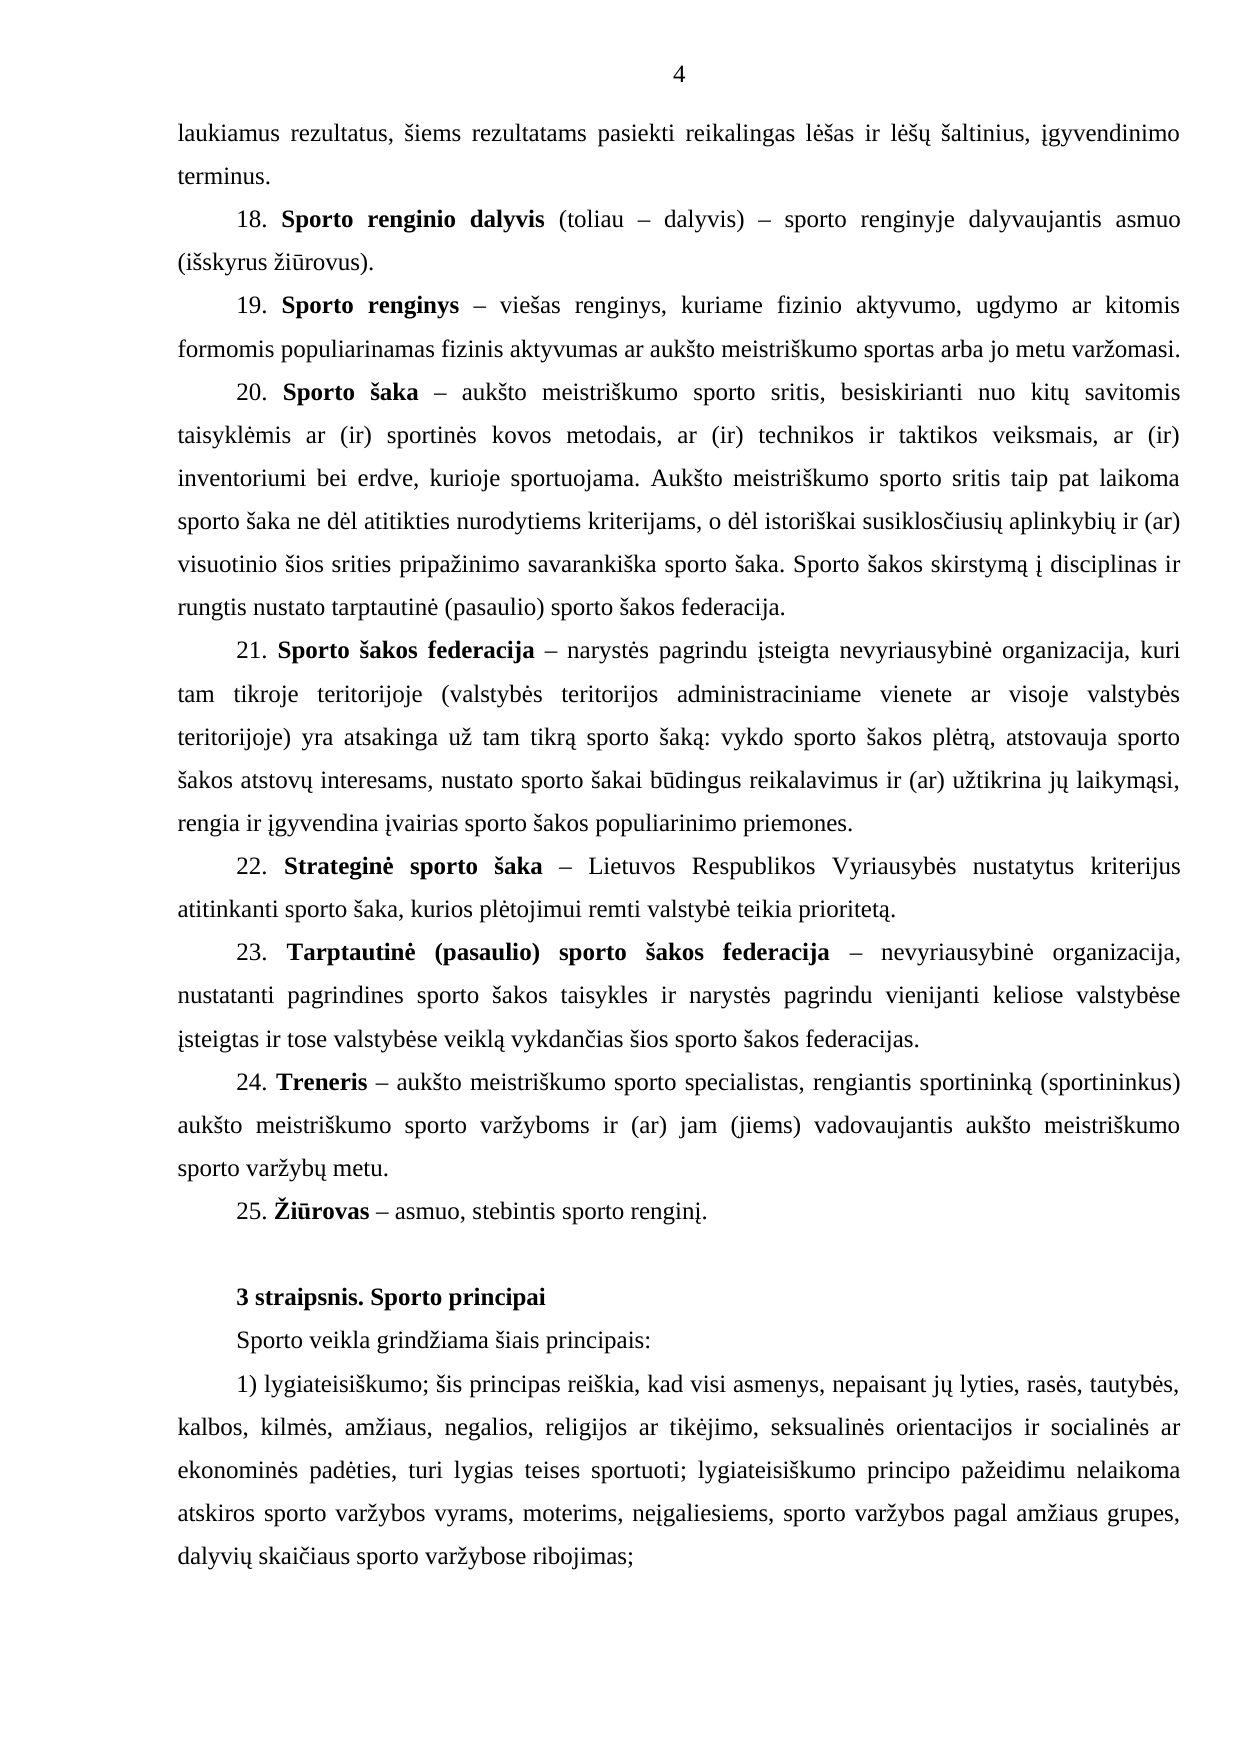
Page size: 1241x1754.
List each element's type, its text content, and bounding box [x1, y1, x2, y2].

text 25. Žiūrovas – asmuo, stebintis sporto renginį. [177, 1196, 1181, 1225]
text 21. Sporto šakos federacija – narystės pagrindu įsteigta nevyriausybinė organizacija, kuri tam tikroje teritorijoje (valstybės teritorijos administraciniame vienete ar visoje valstybės teritorijoje) yra atsakinga už tam tikrą sporto šaką: vykdo sporto šakos plėtrą, atstovauja sporto šakos atstovų interesams, nustato sporto šakai būdingus reikalavimus ir (ar) užtikrina jų laikymąsi, rengia ir įgyvendina įvairias sporto šakos populiarinimo priemones. [177, 636, 1181, 837]
text 18. Sporto renginio dalyvis (toliau – dalyvis) – sporto renginyje dalyvaujantis asmuo (išskyrus žiūrovus). [177, 204, 1181, 276]
text 23. Tarptautinė (pasaulio) sporto šakos federacija – nevyriausybinė organizacija, nustatanti pagrindines sporto šakos taisykles ir narystės pagrindu vienijanti keliose valstybėse įsteigtas ir tose valstybėse veiklą vykdančias šios sporto šakos federacijas. [177, 937, 1181, 1052]
text 24. Treneris – aukšto meistriškumo sporto specialistas, rengiantis sportininką (sportininkus) aukšto meistriškumo sporto varžyboms ir (ar) jam (jiems) vadovaujantis aukšto meistriškumo sporto varžybų metu. [177, 1067, 1181, 1182]
text 3 straipsnis. Sporto principai [177, 1282, 1181, 1311]
text 19. Sporto renginys – viešas renginys, kuriame fizinio aktyvumo, ugdymo ar kitomis formomis populiarinamas fizinis aktyvumas ar aukšto meistriškumo sportas arba jo metu varžomasi. [177, 291, 1181, 362]
text Sporto veikla grindžiama šiais principais: [177, 1326, 1181, 1354]
text 22. Strateginė sporto šaka – Lietuvos Respublikos Vyriausybės nustatytus kriterijus atitinkanti sporto šaka, kurios plėtojimui remti valstybė teikia prioritetą. [177, 851, 1181, 923]
text laukiamus rezultatus, šiems rezultatams pasiekti reikalingas lėšas ir lėšų šaltinius, įgyvendinimo terminus. [177, 118, 1181, 190]
text 20. Sporto šaka – aukšto meistriškumo sporto sritis, besiskirianti nuo kitų savitomis taisyklėmis ar (ir) sportinės kovos metodais, ar (ir) technikos ir taktikos veiksmais, ar (ir) inventoriumi bei erdve, kurioje sportuojama. Aukšto meistriškumo sporto sritis taip pat laikoma sporto šaka ne dėl atitikties nurodytiems kriterijams, o dėl istoriškai susiklosčiusių aplinkybių ir (ar) visuotinio šios srities pripažinimo savarankiška sporto šaka. Sporto šakos skirstymą į disciplinas ir rungtis nustato tarptautinė (pasaulio) sporto šakos federacija. [177, 377, 1181, 621]
text 1) lygiateisiškumo; šis principas reiškia, kad visi asmenys, nepaisant jų lyties, rasės, tautybės, kalbos, kilmės, amžiaus, negalios, religijos ar tikėjimo, seksualinės orientacijos ir socialinės ar ekonominės padėties, turi lygias teises sportuoti; lygiateisiškumo principo pažeidimu nelaikoma atskiros sporto varžybos vyrams, moterims, neįgaliesiems, sporto varžybos pagal amžiaus grupes, dalyvių skaičiaus sporto varžybose ribojimas; [177, 1369, 1181, 1570]
